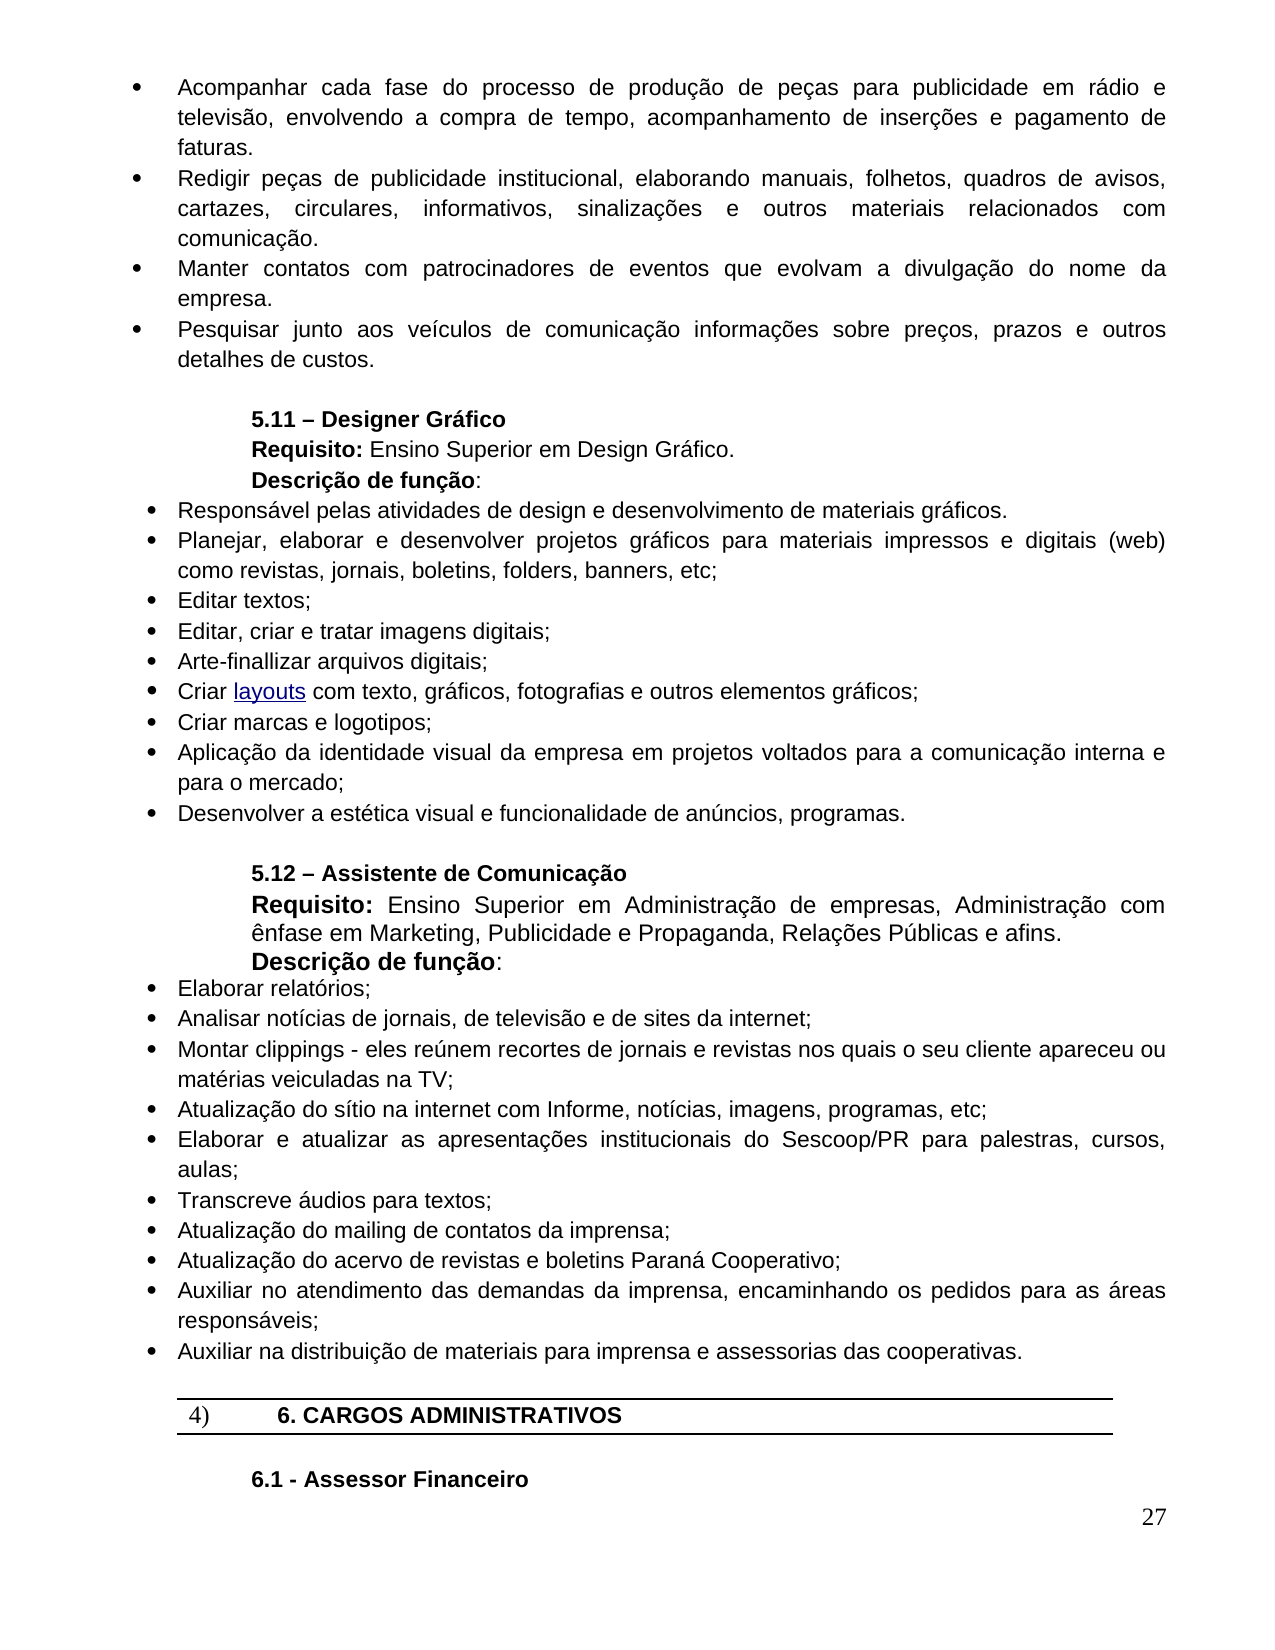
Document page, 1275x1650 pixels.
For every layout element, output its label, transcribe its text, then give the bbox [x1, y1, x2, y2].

text Descrição de função: [251, 946, 1167, 975]
list Responsável pelas atividades de design e desenvolvimento de materiais gráficos. [148, 497, 1167, 523]
list Auxiliar no atendimento das demandas da imprensa, encaminhando os pedidos para as áreas responsáveis; [148, 1277, 1167, 1334]
list Montar clippings - eles reúnem recortes de jornais e revistas nos quais o seu cliente apareceu ou matérias veiculadas na TV; [148, 1036, 1167, 1092]
list Redigir peças de publicidade institucional, elaborando manuais, folhetos, quadros de avisos, cartazes, circulares, informativos, sinalizações e outros materiais relacionados com comunicação. [133, 164, 1167, 251]
list Pesquisar junto aos veículos de comunicação informações sobre preços, prazos e outros detalhes de custos. [133, 316, 1167, 372]
list 6.1 - Assessor Financeiro [177, 1466, 1167, 1492]
list Criar layouts com texto, gráficos, fotografias e outros elementos gráficos; [148, 678, 1167, 705]
list Acompanhar cada fase do processo de produção de peças para publicidade em rádio e televisão, envolvendo a compra de tempo, acompanhamento de inserções e pagamento de faturas. [133, 74, 1167, 161]
text 5.11 – Designer Gráfico [177, 406, 1167, 432]
text Descrição de função: [177, 467, 1167, 493]
text 5.12 – Assistente de Comunicação [251, 860, 1167, 886]
list Editar textos; [148, 587, 1167, 614]
list Atualização do sítio na internet com Informe, notícias, imagens, programas, etc; [148, 1096, 1167, 1122]
list Aplicação da identidade visual da empresa em projetos voltados para a comunicação interna e para o mercado; [148, 739, 1167, 796]
list Arte-finallizar arquivos digitais; [148, 648, 1167, 674]
list Transcreve áudios para textos; [148, 1187, 1167, 1213]
text Requisito: Ensino Superior em Administração de empresas, Administração com ênfase em Marketing, Publicidade e Propaganda, Relações Públicas e afins. [251, 890, 1167, 946]
list Atualização do acervo de revistas e boletins Paraná Cooperativo; [148, 1247, 1167, 1273]
list Desenvolver a estética visual e funcionalidade de anúncios, programas. [148, 799, 1167, 826]
list Elaborar e atualizar as apresentações institucionais do Sescoop/PR para palestras, cursos, aulas; [148, 1126, 1167, 1183]
text Requisito: Ensino Superior em Design Gráfico. [177, 436, 1167, 463]
list Analisar notícias de jornais, de televisão e de sites da internet; [148, 1005, 1167, 1032]
list Planejar, elaborar e desenvolver projetos gráficos para materiais impressos e digitais (web) como revistas, jornais, boletins, folders, banners, etc; [148, 527, 1167, 583]
list Criar marcas e logotipos; [148, 709, 1167, 735]
list Editar, criar e tratar imagens digitais; [148, 618, 1167, 644]
list Auxiliar na distribuição de materiais para imprensa e assessorias das cooperativas. [148, 1338, 1167, 1364]
list Manter contatos com patrocinadores de eventos que evolvam a divulgação do nome da empresa. [133, 255, 1167, 312]
list Elaborar relatórios; [148, 975, 1167, 1002]
list Atualização do mailing de contatos da imprensa; [148, 1217, 1167, 1243]
table_header 6. CARGOS ADMINISTRATIVOS [177, 1400, 1112, 1433]
